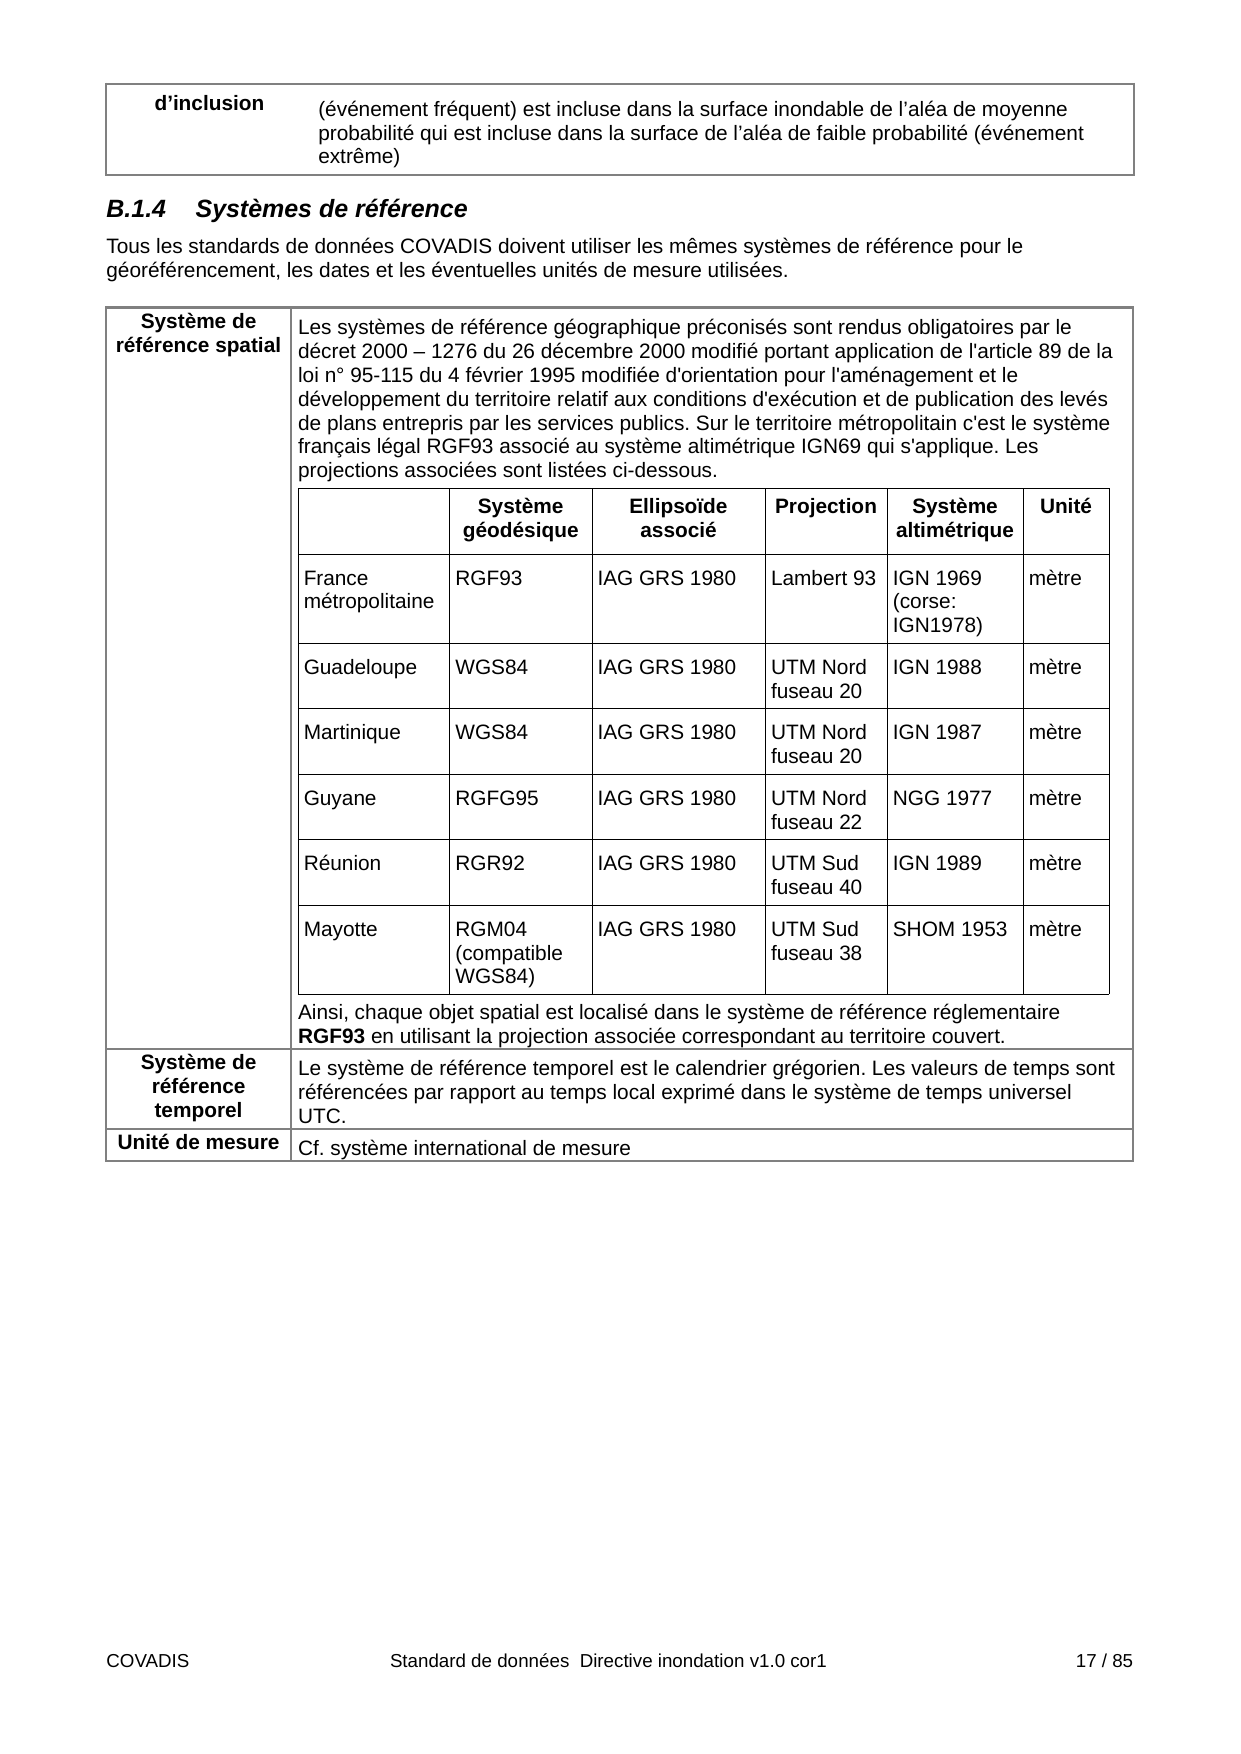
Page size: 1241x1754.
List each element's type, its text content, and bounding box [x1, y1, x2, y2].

table_cell RGF93 [450, 555, 592, 643]
table_cell d’inclusion [107, 85, 312, 174]
table_cell IAG GRS 1980 [593, 775, 765, 839]
table_cell UTM Nord fuseau 20 [766, 709, 887, 774]
table_cell Mayotte [299, 906, 449, 994]
table_header Système altimétrique [888, 489, 1023, 553]
table_cell (événement fréquent) est incluse dans la surface inondable de l’aléa de moyenne probabilité qui est incluse dans la surface de l’aléa de faible probabilité (événement extrême) [313, 85, 1133, 174]
table_cell mètre [1024, 775, 1109, 839]
table_header Système de référence spatial [107, 309, 290, 1048]
table_cell UTM Nord fuseau 20 [766, 644, 887, 708]
table_cell Système de référence temporel [107, 1050, 290, 1128]
table_cell Guadeloupe [299, 644, 449, 708]
table_cell RGM04 (compatible WGS84) [450, 906, 592, 994]
table_header Ellipsoïde associé [593, 489, 765, 553]
table_cell mètre [1024, 555, 1109, 643]
table_cell Guyane [299, 775, 449, 839]
table_cell Le système de référence temporel est le calendrier grégorien. Les valeurs de temps sont référencées par rapport au temps local exprimé dans le système de temps universel UTC. [292, 1050, 1132, 1128]
table_header Unité [1024, 489, 1109, 553]
table_cell IGN 1988 [888, 644, 1023, 708]
table_cell Unité de mesure [107, 1130, 290, 1160]
subtitle Systèmes de référence [106, 194, 1134, 223]
table_cell IAG GRS 1980 [593, 644, 765, 708]
table_header Système géodésique [450, 489, 592, 553]
table_cell IGN 1989 [888, 840, 1023, 904]
table_cell WGS84 [450, 644, 592, 708]
table_cell SHOM 1953 [888, 906, 1023, 994]
table_cell mètre [1024, 840, 1109, 904]
table_cell France métropolitaine [299, 555, 449, 643]
table_cell UTM Sud fuseau 38 [766, 906, 887, 994]
table_cell mètre [1024, 709, 1109, 774]
text Tous les standards de données COVADIS doivent utiliser les mêmes systèmes de référence pour le géoréférencement, les dates et les éventuelles unités de mesure utilisées. [106, 234, 1134, 282]
table_cell RGFG95 [450, 775, 592, 839]
table_header [299, 489, 449, 553]
table_cell WGS84 [450, 709, 592, 774]
table_cell UTM Nord fuseau 22 [766, 775, 887, 839]
table_cell Réunion [299, 840, 449, 904]
table_cell Martinique [299, 709, 449, 774]
table_header Projection [766, 489, 887, 553]
table_cell IAG GRS 1980 [593, 555, 765, 643]
table_cell mètre [1024, 906, 1109, 994]
table_cell NGG 1977 [888, 775, 1023, 839]
table_header Les systèmes de référence géographique préconisés sont rendus obligatoires par le décret 2000 – 1276 du 26 décembre 2000 modifié portant application de l'article 89 de la loi n° 95-115 du 4 février 1995 modifiée d'orientation pour l'aménagement et le développement du territoire relatif aux conditions d'exécution et de publication des levés de plans entrepris par les services publics. Sur le territoire métropolitain c'est le système français légal RGF93 associé au système altimétrique IGN69 qui s'applique. Les projections associées sont listées ci-dessous. Ainsi, chaque objet spatial est localisé dans le système de référence réglementaire RGF93 en utilisant la projection associée correspondant au territoire couvert. [292, 309, 1132, 1048]
table_cell RGR92 [450, 840, 592, 904]
table_cell Cf. système international de mesure [292, 1130, 1132, 1160]
table_cell IAG GRS 1980 [593, 709, 765, 774]
table_cell UTM Sud fuseau 40 [766, 840, 887, 904]
table_cell IGN 1987 [888, 709, 1023, 774]
table_cell Lambert 93 [766, 555, 887, 643]
table_cell IGN 1969 (corse: IGN1978) [888, 555, 1023, 643]
table_cell IAG GRS 1980 [593, 840, 765, 904]
table_cell IAG GRS 1980 [593, 906, 765, 994]
table_cell mètre [1024, 644, 1109, 708]
